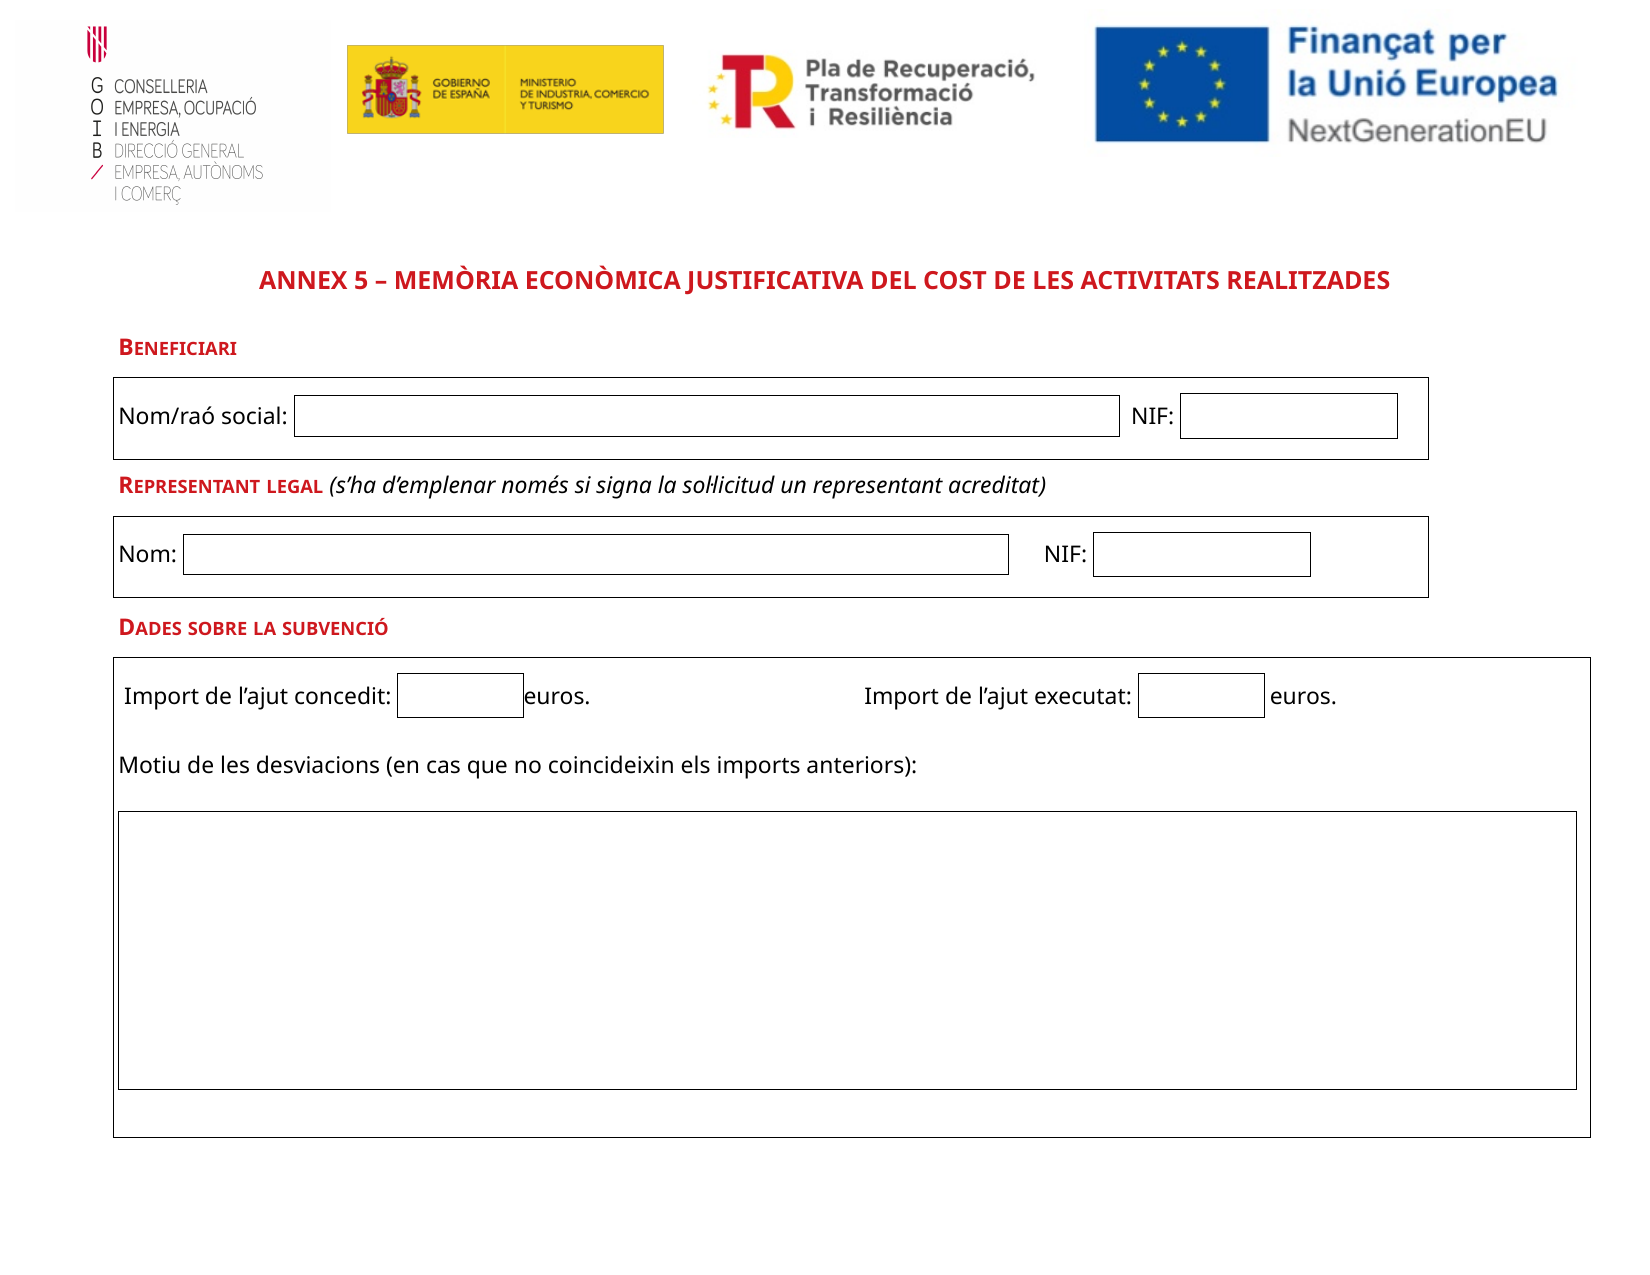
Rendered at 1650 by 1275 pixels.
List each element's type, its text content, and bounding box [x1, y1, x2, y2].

text ANNEX 5 – MEMÒRIA ECONÒMICA JUSTIFICATIVA DEL COST DE LES ACTIVITATS REALITZADES [118, 263, 1532, 297]
picture [1083, 9, 1591, 157]
picture [345, 43, 666, 136]
text Nom/raó social: NIF: [118, 393, 1180, 438]
text [1429, 393, 1532, 438]
text Beneficiari [118, 331, 1532, 362]
text [1398, 393, 1428, 438]
text Representant legal (s’ha d’emplenar només si signa la sol·licitud un representant acreditat) [118, 469, 1532, 500]
text Nom: NIF: [118, 532, 1093, 576]
picture [691, 45, 1048, 138]
text Motiu de les desviacions (en cas que no coincideixin els imports anteriors): [118, 749, 1532, 780]
text [1429, 532, 1532, 576]
text Dades sobre la subvenció [118, 610, 1532, 642]
text Import de l’ajut concedit: [118, 673, 397, 718]
text euros. [1265, 673, 1532, 718]
text [1311, 532, 1428, 576]
text euros. Import de l’ajut executat: [524, 673, 1138, 718]
